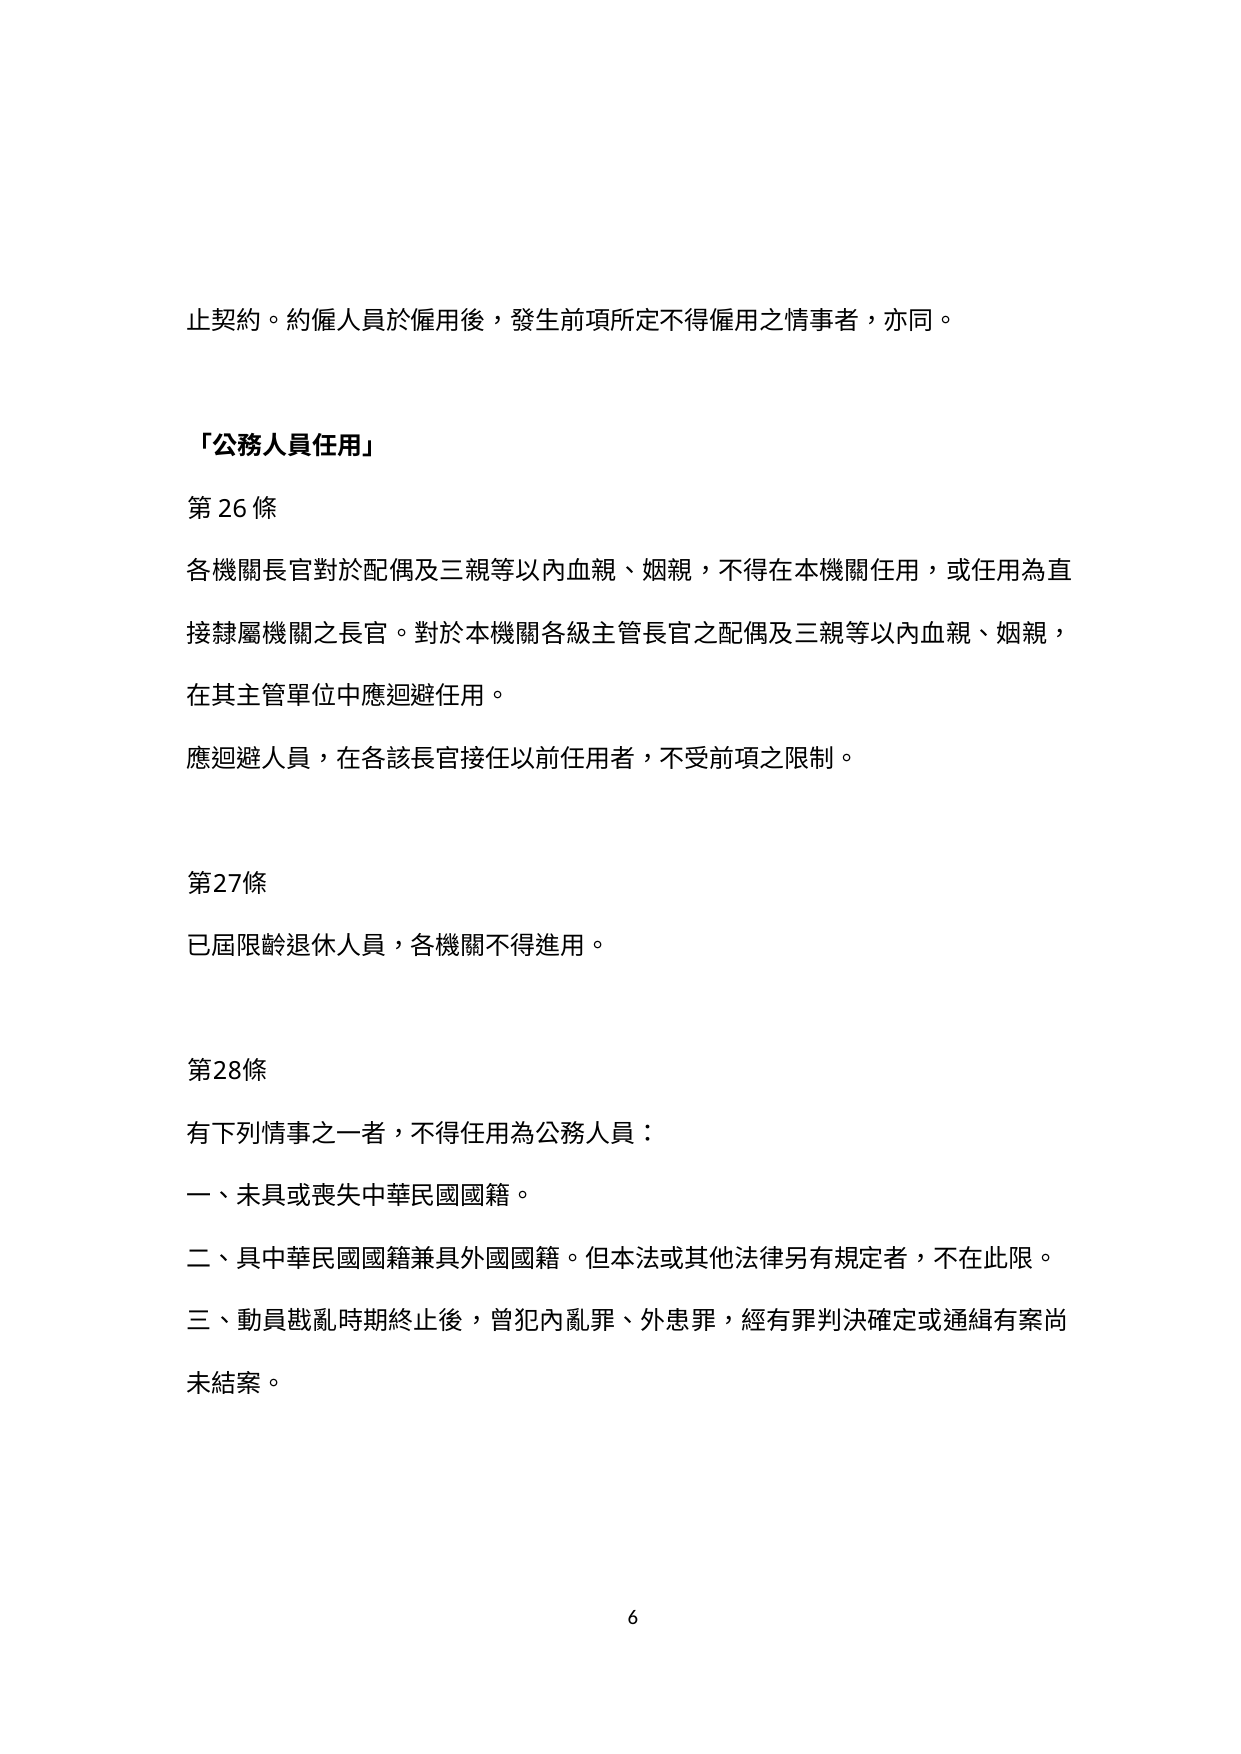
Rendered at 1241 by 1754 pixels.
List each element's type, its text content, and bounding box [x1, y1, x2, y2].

text 第28條 [187, 1027, 1078, 1089]
text 各機關長官對於配偶及三親等以內血親、姻親，不得在本機關任用，或任用為直接隸屬機關之長官。對於本機關各級主管長官之配偶及三親等以內血親、姻親，在其主管單位中應迴避任用。 [187, 527, 1073, 714]
text 應迴避人員，在各該長官接任以前任用者，不受前項之限制。 [187, 714, 976, 777]
text 止契約。約僱人員於僱用後，發生前項所定不得僱用之情事者，亦同。 [187, 277, 1073, 339]
text 第27條 [187, 839, 1078, 902]
text 有下列情事之一者，不得任用為公務人員： [187, 1089, 976, 1152]
text 「公務人員任用」 [187, 402, 1078, 464]
text 二、具中華民國國籍兼具外國國籍。但本法或其他法律另有規定者，不在此限。 [187, 1214, 1081, 1277]
text 三、動員戡亂時期終止後，曾犯內亂罪、外患罪，經有罪判決確定或通緝有案尚未結案。 [187, 1277, 1071, 1402]
text 第26條 [187, 464, 1078, 527]
text 一、未具或喪失中華民國國籍。 [187, 1152, 976, 1214]
text 已屆限齡退休人員，各機關不得進用。 [187, 902, 976, 964]
